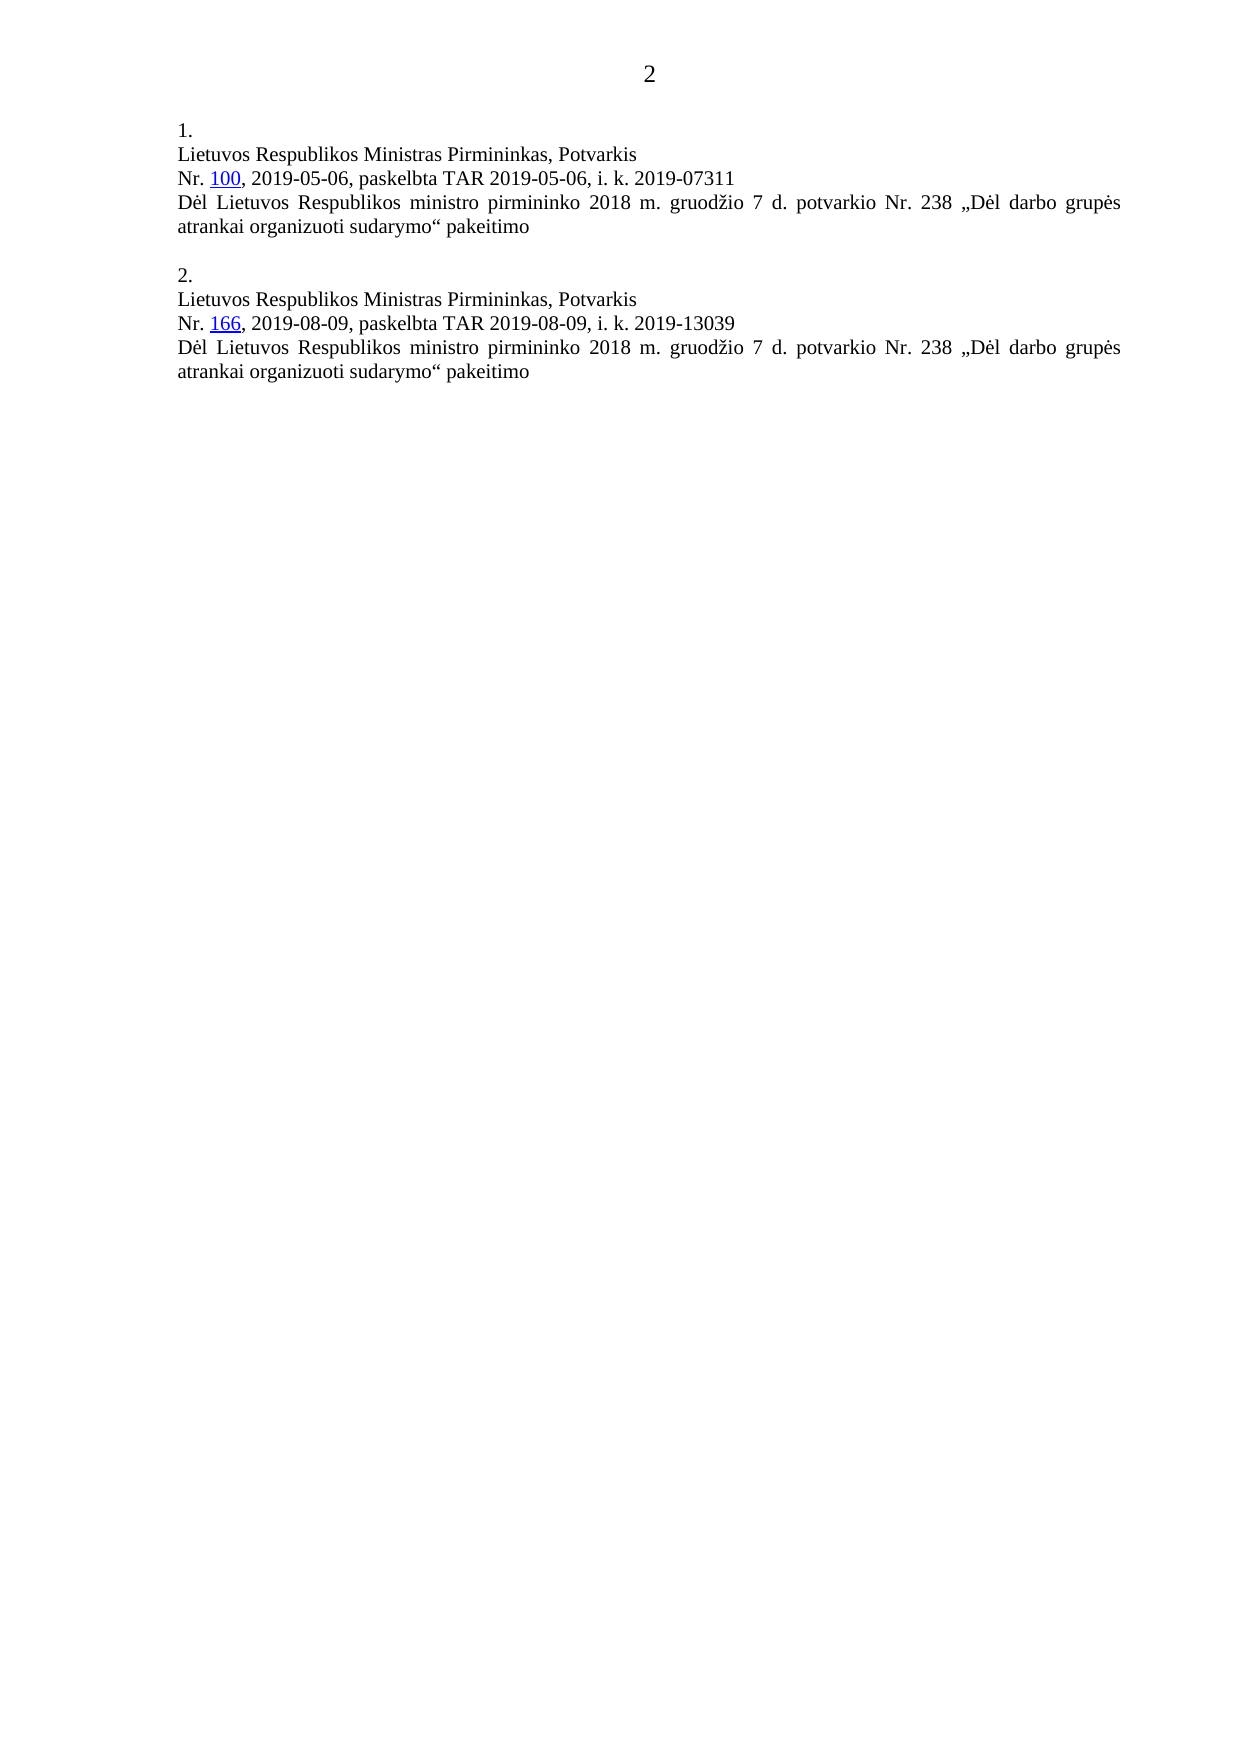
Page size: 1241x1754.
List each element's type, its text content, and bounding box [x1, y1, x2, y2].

text Nr. 166, 2019-08-09, paskelbta TAR 2019-08-09, i. k. 2019-13039 [177, 311, 1122, 335]
text 2. [177, 262, 1122, 287]
text Lietuvos Respublikos Ministras Pirmininkas, Potvarkis [177, 287, 1122, 311]
text 1. [177, 118, 1122, 142]
text Dėl Lietuvos Respublikos ministro pirmininko 2018 m. gruodžio 7 d. potvarkio Nr. 238 „Dėl darbo grupės atrankai organizuoti sudarymo“ pakeitimo [177, 190, 1122, 238]
text Nr. 100, 2019-05-06, paskelbta TAR 2019-05-06, i. k. 2019-07311 [177, 166, 1122, 190]
text Lietuvos Respublikos Ministras Pirmininkas, Potvarkis [177, 142, 1122, 166]
text Dėl Lietuvos Respublikos ministro pirmininko 2018 m. gruodžio 7 d. potvarkio Nr. 238 „Dėl darbo grupės atrankai organizuoti sudarymo“ pakeitimo [177, 335, 1122, 383]
